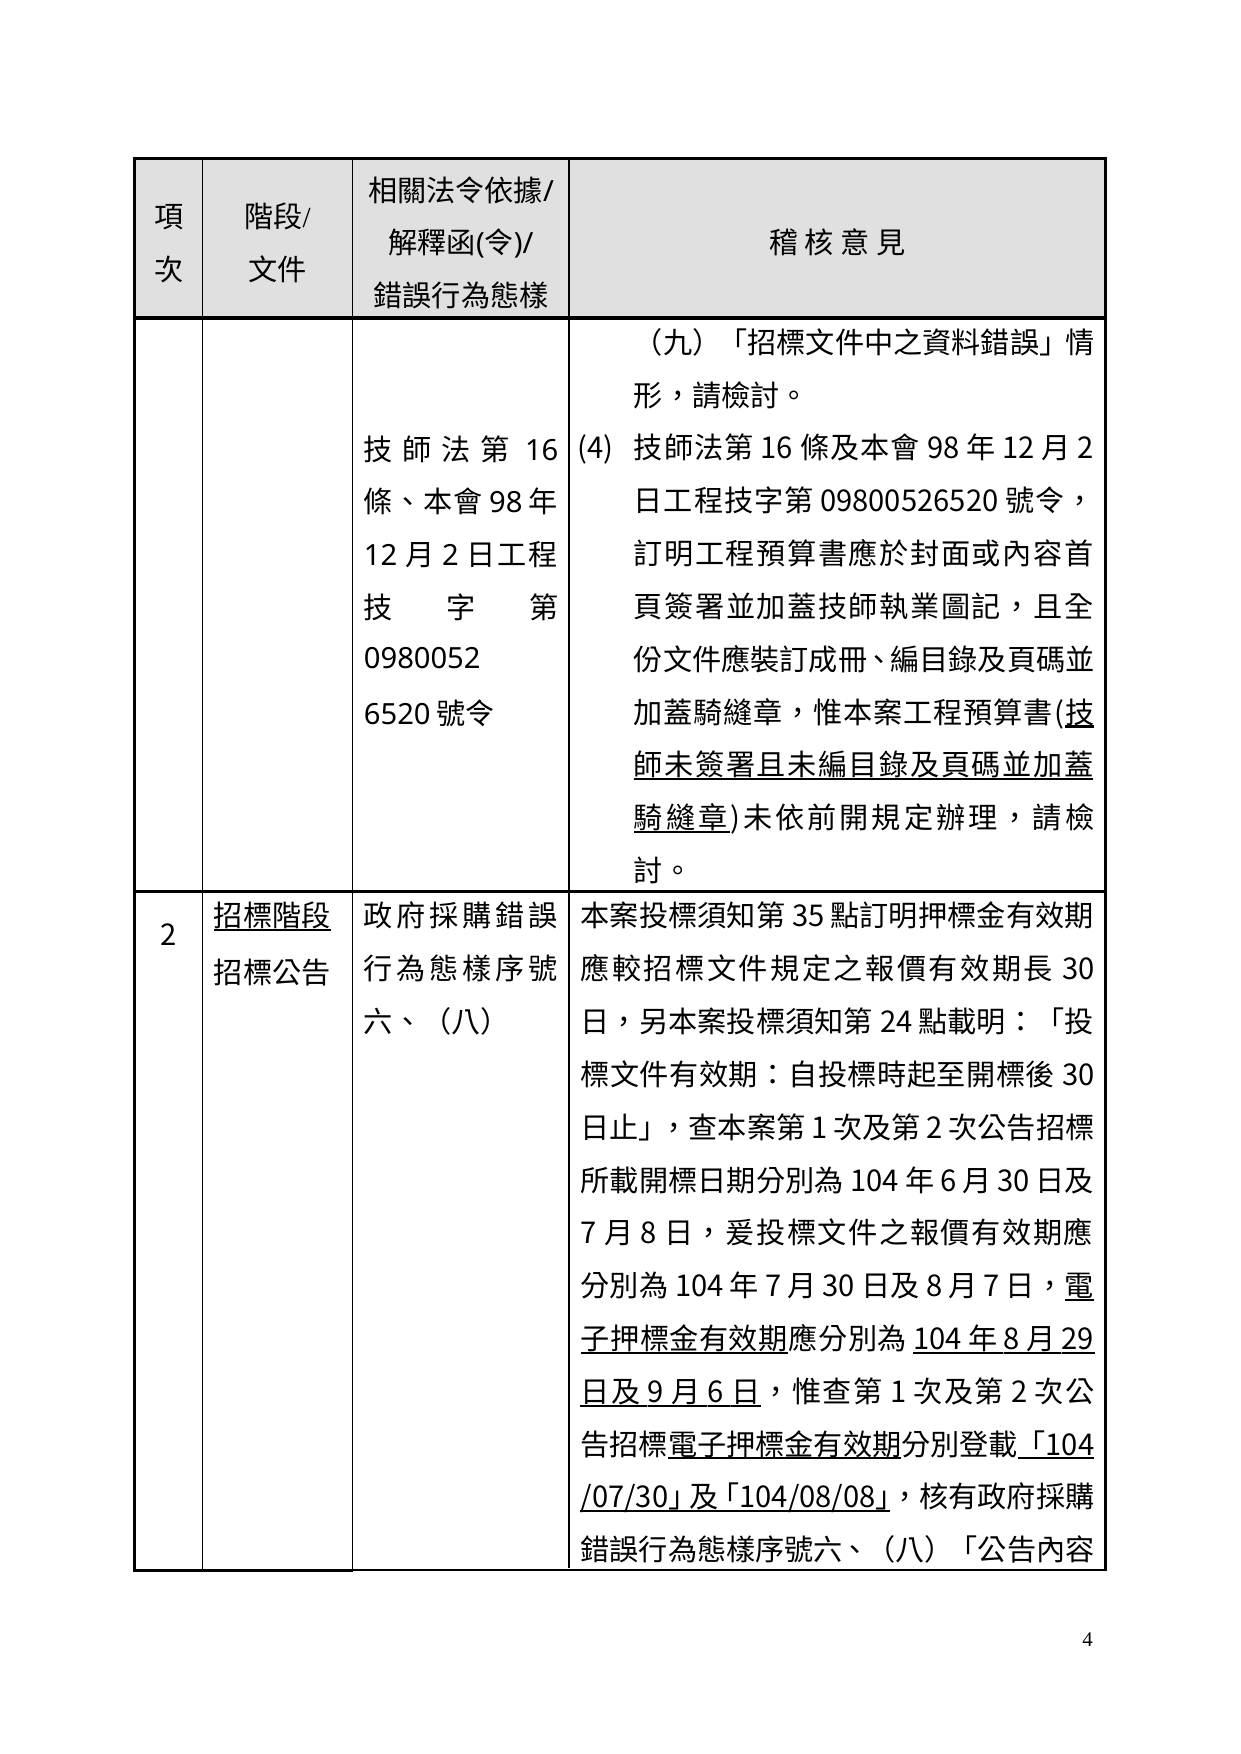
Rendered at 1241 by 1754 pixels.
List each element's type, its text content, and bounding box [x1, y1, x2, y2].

table_header 稽 核 意 見 [570, 160, 1104, 316]
table_cell 招標階段 招標公告 [203, 893, 352, 1569]
table_header 相關法令依據/ 解釋函(令)/ 錯誤行為態樣 [353, 160, 568, 316]
table_cell 技師法第16條、本會98年12月2日工程技字第0980052 6520號令 [353, 320, 568, 890]
table_cell 本案投標須知第35點訂明押標金有效期應較招標文件規定之報價有效期長30日，另本案投標須知第24點載明：「投標文件有效期：自投標時起至開標後30日止」，查本案第1次及第2次公告招標所載開標日期分別為104年6月30日及7月8日，爰投標文件之報價有效期應分別為104年7月30日及8月7日，電子押標金有效期應分別為104年8月29日及9月6日，惟查第1次及第2次公告招標電子押標金有效期分別登載「104/07/30」及「104/08/08」，核有政府採購錯誤行為態樣序號六、（八）「公告內容 [569, 893, 1104, 1569]
table_header 階段/ 文件 [203, 160, 352, 316]
table_header 項次 [136, 160, 202, 316]
table_cell [136, 320, 202, 890]
table_cell [203, 320, 352, 890]
table_cell 2 [136, 893, 202, 1569]
table_cell 本案投標須知第64點第2款所訂投標廠商應附具之證明文件包括「投標標價不適用招標文件所定物價指數調整條款聲明書」，且卷附「投標廠商資格證(文)件審查表」亦將前開聲明書納入審查，請查察本會98年4月3日工程企字第09800141010號函說明四所載：「…機關辦理工程採購，可將旨揭範本納入招標文件，由廠商選擇於投標時提出聲明書…」，請檢討。 品質管理作業須檢(試)驗之項目應依照工程內容實際需要納入契約據以執行，查本案列有預拌混凝土、鋼筋…等工項，惟契約附錄4之須檢(試)驗之項目漏未載明；另契約第11條第2款「辦理檢(試)驗之方式」亦漏未勾選，核有政府採購錯誤行為態樣序號一、（十一）「招標文件過簡」情形，請檢討。 本案施工規範第3篇第8章第4點及圖說圖號A-04所載化學錨栓拉拔試驗之測試拉力分別為1.5安全拉力與1倍降伏拉力，有不一致情形，核有政府採購錯誤行為態樣序號一、（九）「招標文件中之資料錯誤」情形，請檢討。 技師法第16條及本會98年12月2日工程技字第09800526520號令，訂明工程預算書應於封面或內容首頁簽署並加蓋技師執業圖記，且全份文件應裝訂成冊、編目錄及頁碼並加蓋騎縫章，惟本案工程預算書(技師未簽署且未編目錄及頁碼並加蓋騎縫章)未依前開規定辦理，請檢討。 [570, 320, 1104, 890]
table_cell 政府採購錯誤行為態樣序號六、（八） [353, 893, 569, 1569]
